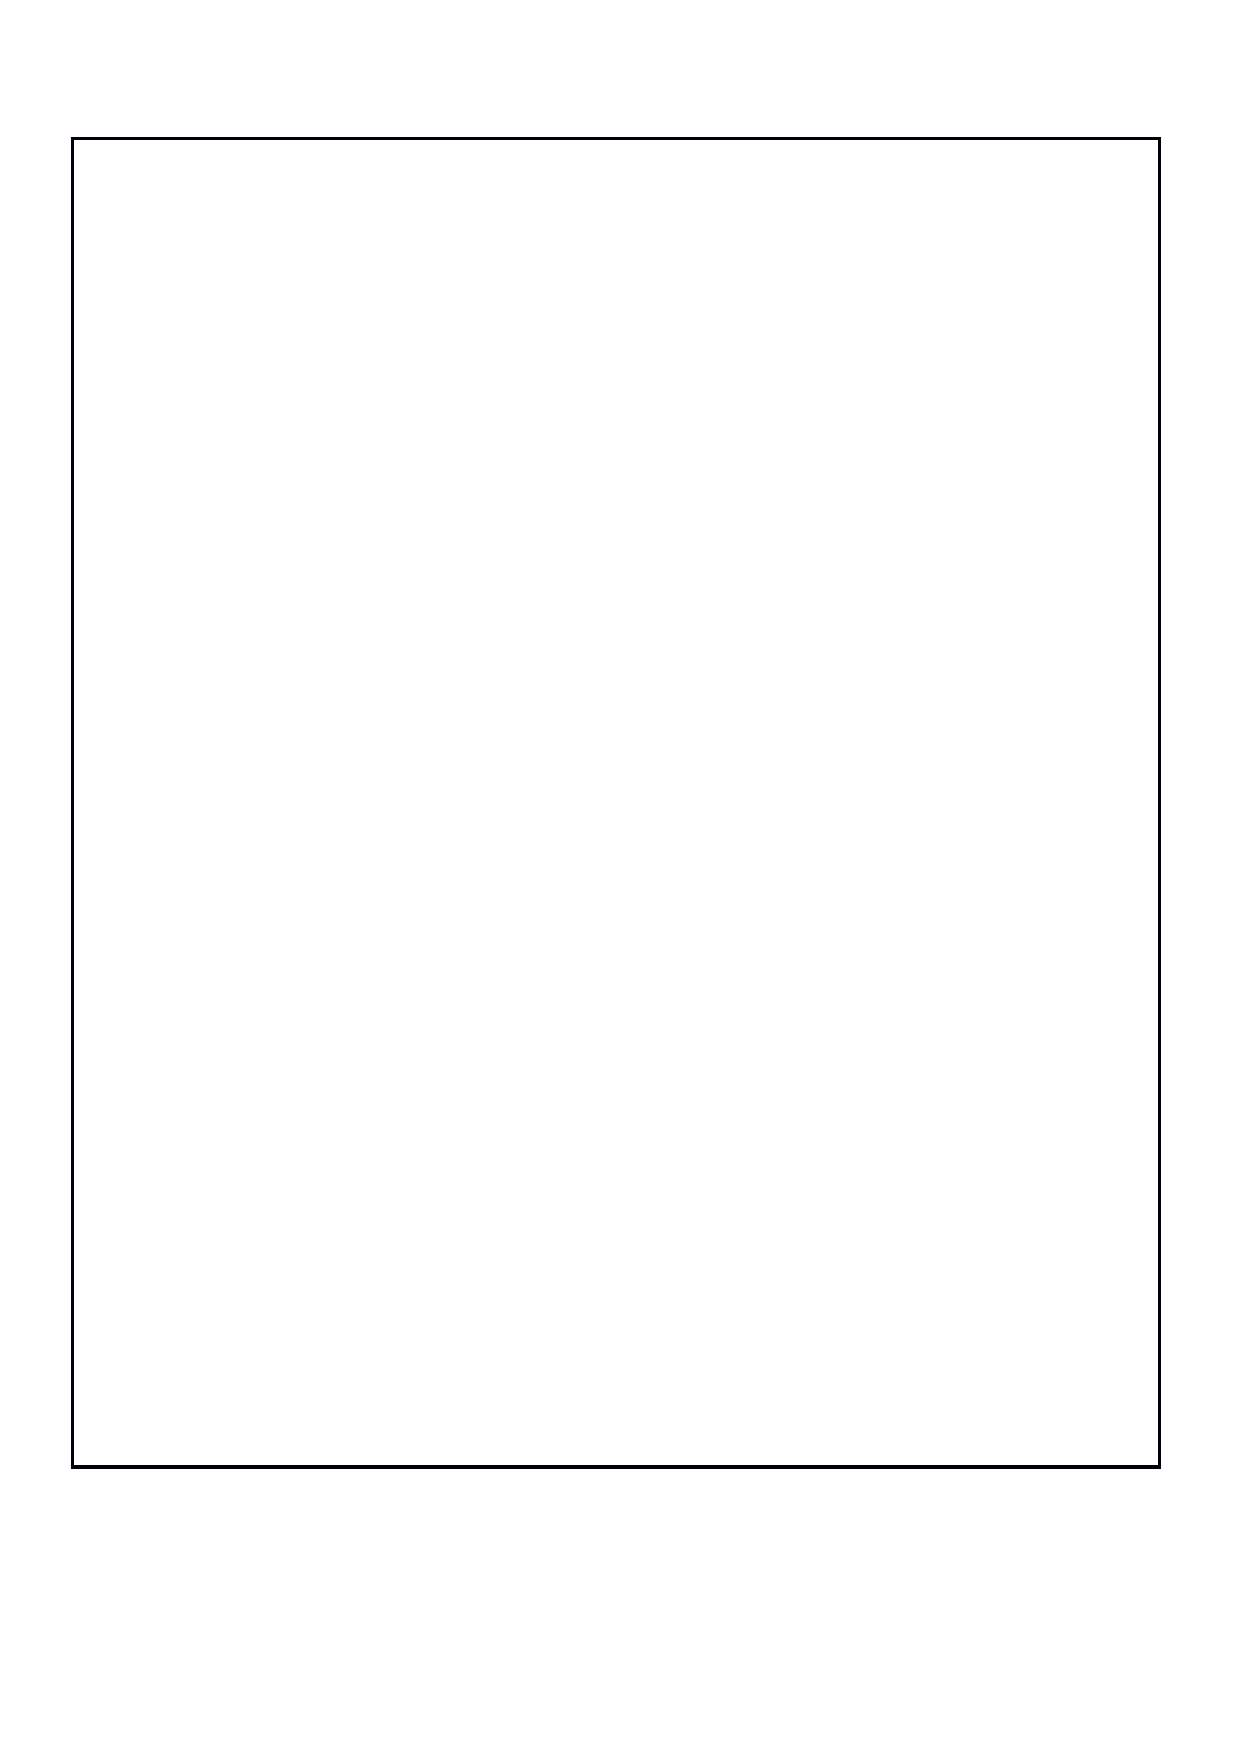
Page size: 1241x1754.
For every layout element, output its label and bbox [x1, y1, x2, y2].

table_cell [74, 140, 1158, 1464]
